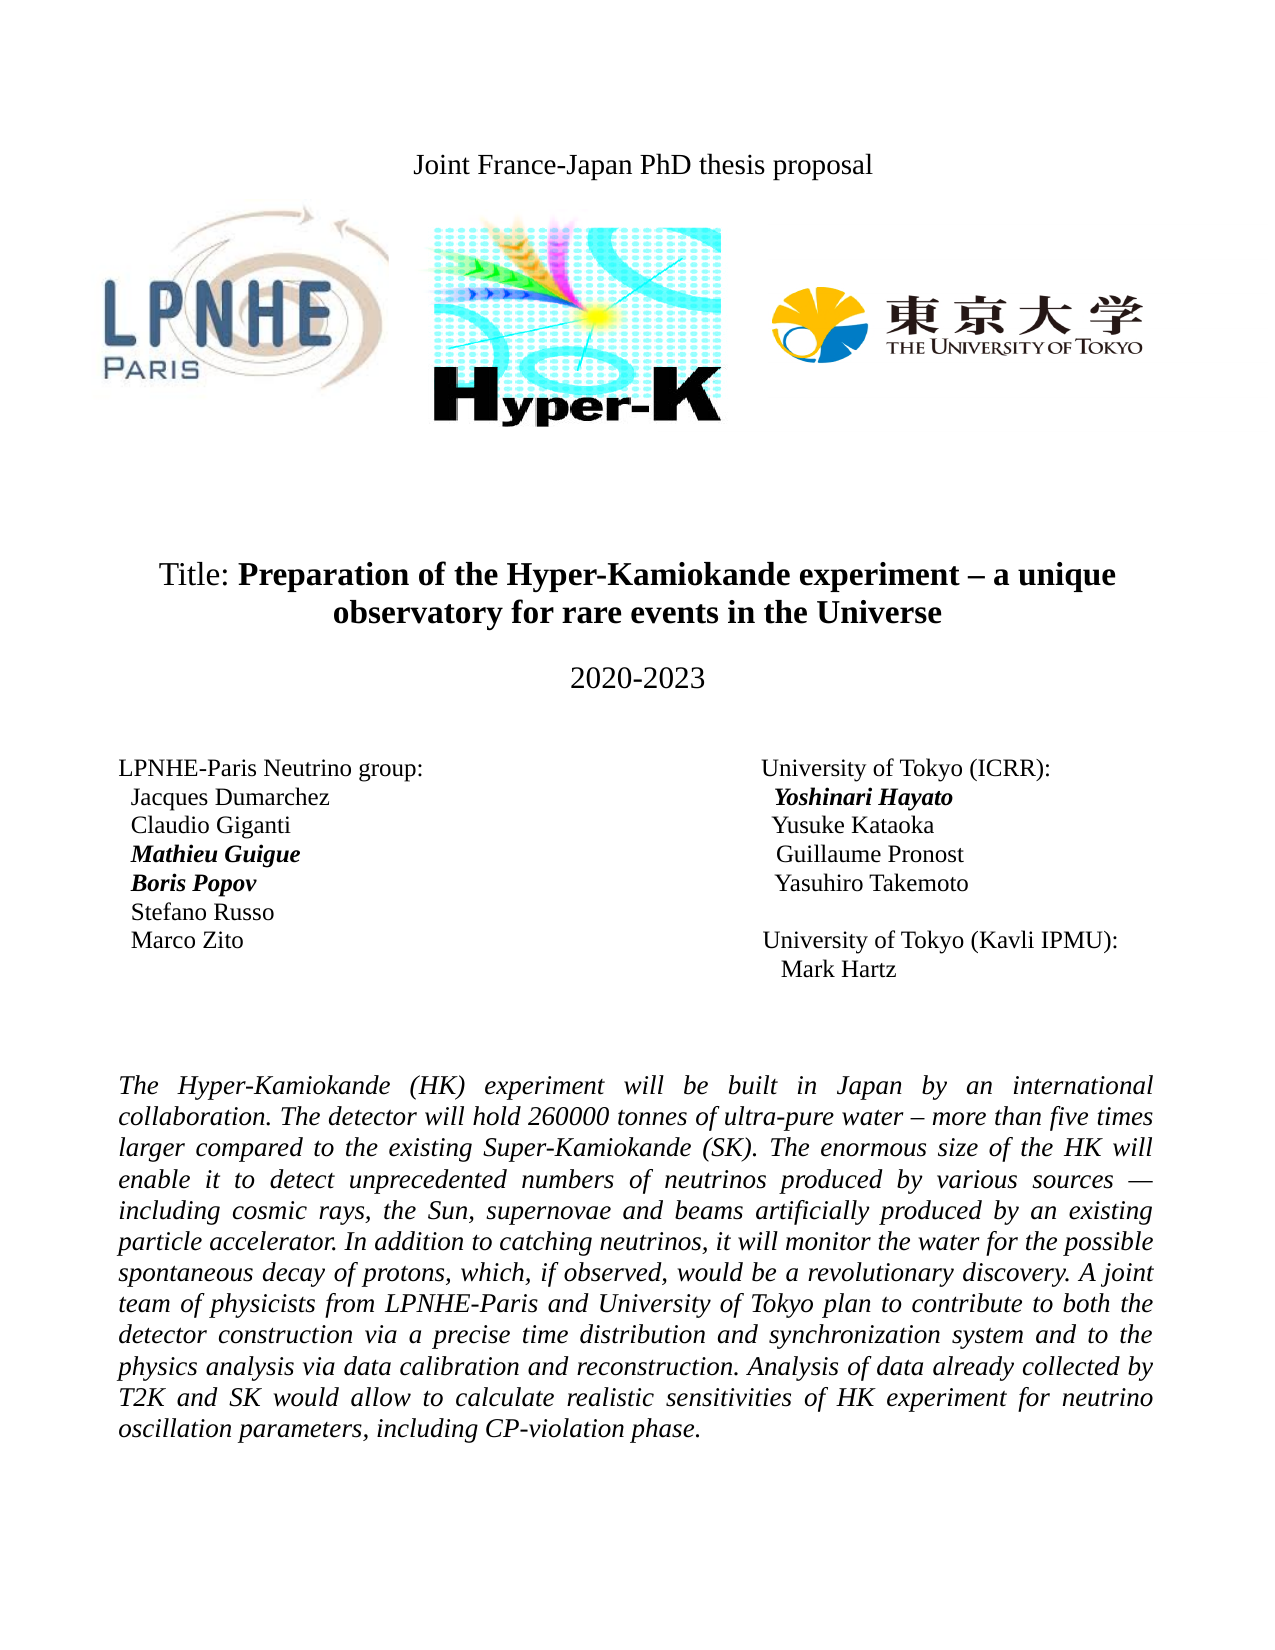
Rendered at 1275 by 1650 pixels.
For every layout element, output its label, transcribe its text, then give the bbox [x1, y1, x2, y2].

text LPNHE-Paris Neutrino group: University of Tokyo (ICRR): [118, 753, 1157, 782]
text Mark Hartz [118, 954, 1157, 983]
text Boris Popov Yasuhiro Takemoto [118, 868, 1157, 897]
text Title: Preparation of the Hyper-Kamiokande experiment – a unique observatory for rare events in the Universe [118, 554, 1157, 631]
picture [73, 190, 1269, 432]
text Mathieu Guigue Guillaume Pronost [118, 839, 1157, 868]
text The Hyper-Kamiokande (HK) experiment will be built in Japan by an international collaboration. The detector will hold 260000 tonnes of ultra-pure water – more than five times larger compared to the existing Super-Kamiokande (SK). The enormous size of the HK will enable it to detect unprecedented numbers of neutrinos produced by various sources — including cosmic rays, the Sun, supernovae and beams artificially produced by an existing particle accelerator. In addition to catching neutrinos, it will monitor the water for the possible spontaneous decay of protons, which, if observed, would be a revolutionary discovery. A joint team of physicists from LPNHE-Paris and University of Tokyo plan to contribute to both the detector construction via a precise time distribution and synchronization system and to the physics analysis via data calibration and reconstruction. Analysis of data already collected by T2K and SK would allow to calculate realistic sensitivities of HK experiment for neutrino oscillation parameters, including CP-violation phase. [118, 1069, 1157, 1443]
text Jacques Dumarchez Yoshinari Hayato [118, 782, 1157, 811]
text Joint France-Japan PhD thesis proposal [118, 147, 1157, 180]
text Stefano Russo [118, 897, 1157, 926]
text 2020-2023 [118, 659, 1157, 696]
text Claudio Giganti Yusuke Kataoka [118, 811, 1157, 839]
text Marco Zito University of Tokyo (Kavli IPMU): [118, 926, 1157, 954]
